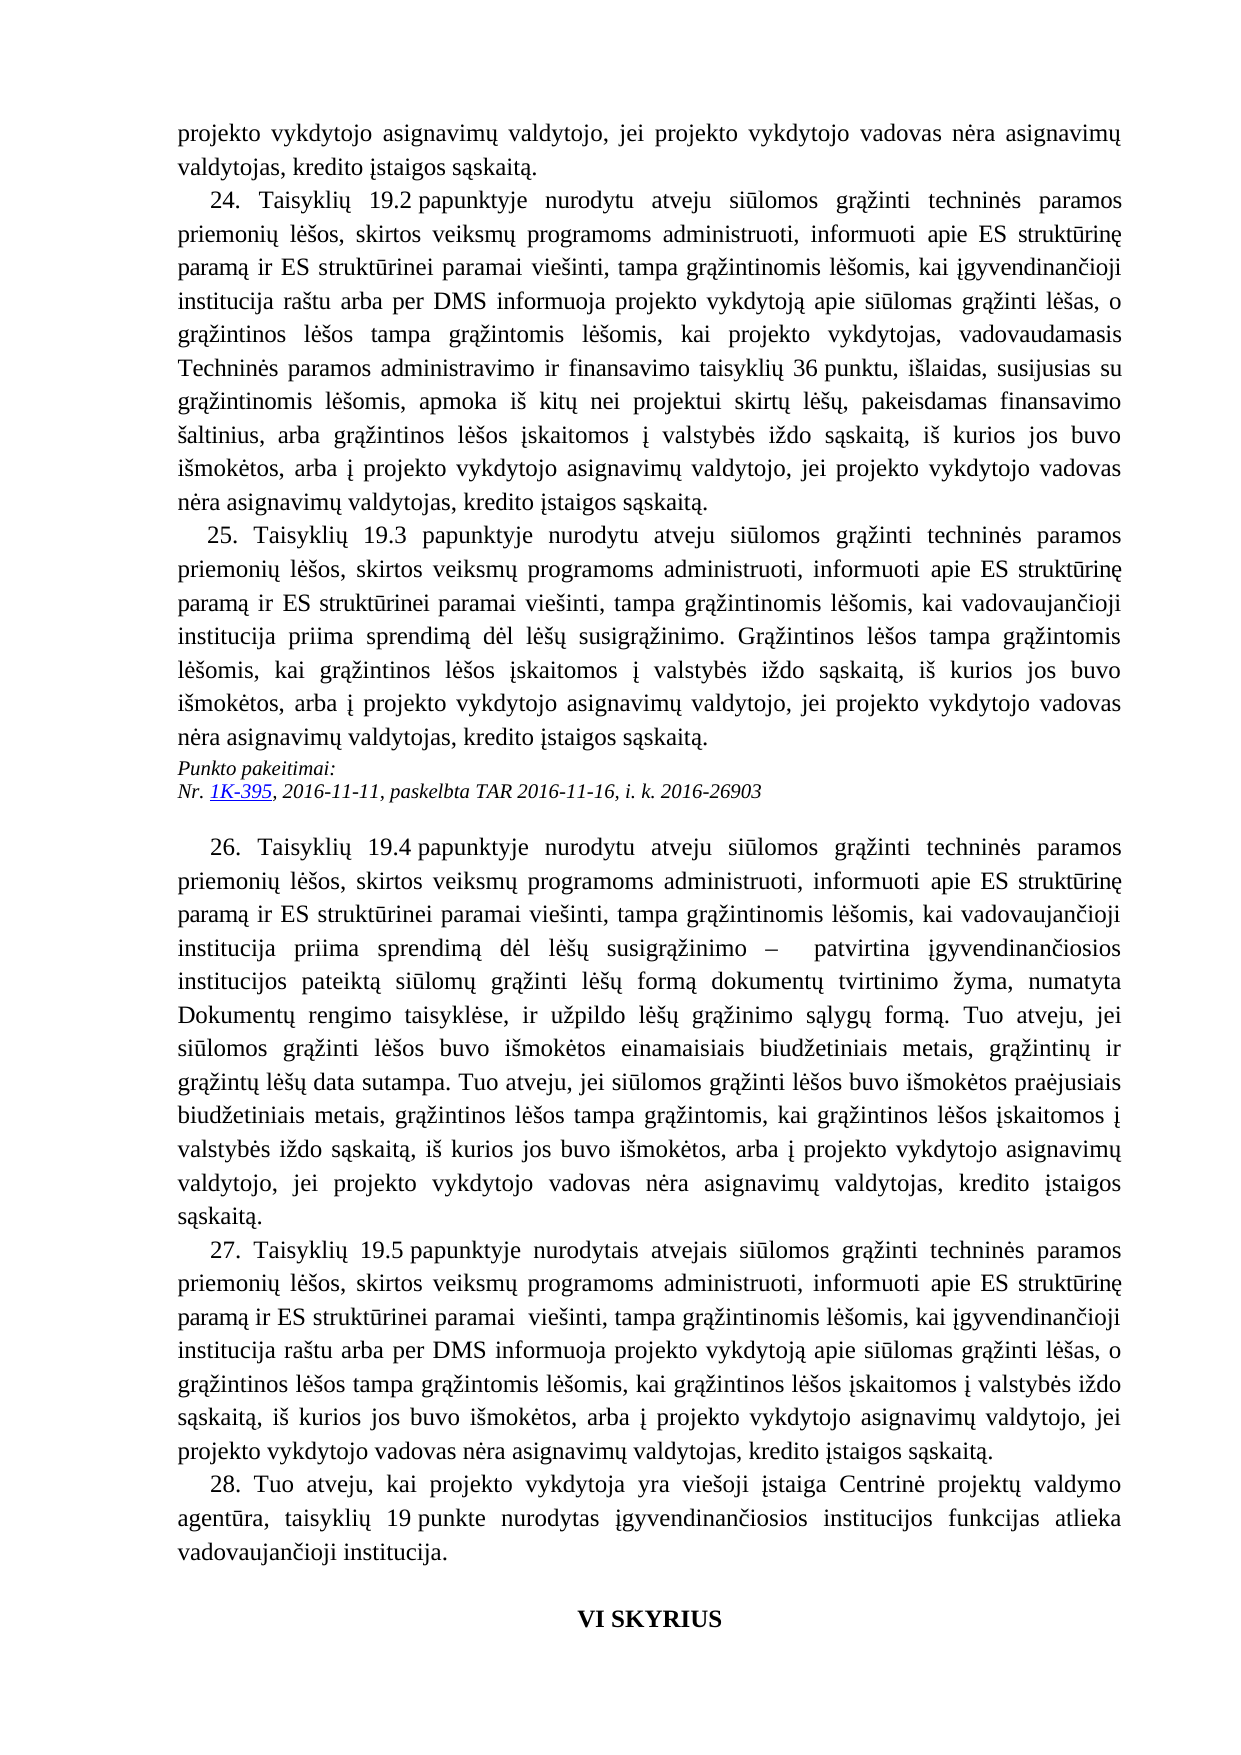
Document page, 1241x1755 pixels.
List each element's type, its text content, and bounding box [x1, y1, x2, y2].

text Punkto pakeitimai: [177, 755, 1122, 779]
text Nr. 1K-395, 2016-11-11, paskelbta TAR 2016-11-16, i. k. 2016-26903 [177, 779, 1122, 803]
text 27. Taisyklių 19.5 papunktyje nurodytais atvejais siūlomos grąžinti techninės paramos priemonių lėšos, skirtos veiksmų programoms administruoti, informuoti apie ES struktūrinę paramą ir ES struktūrinei paramai viešinti, tampa grąžintinomis lėšomis, kai įgyvendinančioji institucija raštu arba per DMS informuoja projekto vykdytoją apie siūlomas grąžinti lėšas, o grąžintinos lėšos tampa grąžintomis lėšomis, kai grąžintinos lėšos įskaitomos į valstybės iždo sąskaitą, iš kurios jos buvo išmokėtos, arba į projekto vykdytojo asignavimų valdytojo, jei projekto vykdytojo vadovas nėra asignavimų valdytojas, kredito įstaigos sąskaitą. [177, 1235, 1122, 1465]
text 24. Taisyklių 19.2 papunktyje nurodytu atveju siūlomos grąžinti techninės paramos priemonių lėšos, skirtos veiksmų programoms administruoti, informuoti apie ES struktūrinę paramą ir ES struktūrinei paramai viešinti, tampa grąžintinomis lėšomis, kai įgyvendinančioji institucija raštu arba per DMS informuoja projekto vykdytoją apie siūlomas grąžinti lėšas, o grąžintinos lėšos tampa grąžintomis lėšomis, kai projekto vykdytojas, vadovaudamasis Techninės paramos administravimo ir finansavimo taisyklių 36 punktu, išlaidas, susijusias su grąžintinomis lėšomis, apmoka iš kitų nei projektui skirtų lėšų, pakeisdamas finansavimo šaltinius, arba grąžintinos lėšos įskaitomos į valstybės iždo sąskaitą, iš kurios jos buvo išmokėtos, arba į projekto vykdytojo asignavimų valdytojo, jei projekto vykdytojo vadovas nėra asignavimų valdytojas, kredito įstaigos sąskaitą. [177, 185, 1122, 516]
text 26. Taisyklių 19.4 papunktyje nurodytu atveju siūlomos grąžinti techninės paramos priemonių lėšos, skirtos veiksmų programoms administruoti, informuoti apie ES struktūrinę paramą ir ES struktūrinei paramai viešinti, tampa grąžintinomis lėšomis, kai vadovaujančioji institucija priima sprendimą dėl lėšų susigrąžinimo – patvirtina įgyvendinančiosios institucijos pateiktą siūlomų grąžinti lėšų formą dokumentų tvirtinimo žyma, numatyta Dokumentų rengimo taisyklėse, ir užpildo lėšų grąžinimo sąlygų formą. Tuo atveju, jei siūlomos grąžinti lėšos buvo išmokėtos einamaisiais biudžetiniais metais, grąžintinų ir grąžintų lėšų data sutampa. Tuo atveju, jei siūlomos grąžinti lėšos buvo išmokėtos praėjusiais biudžetiniais metais, grąžintinos lėšos tampa grąžintomis, kai grąžintinos lėšos įskaitomos į valstybės iždo sąskaitą, iš kurios jos buvo išmokėtos, arba į projekto vykdytojo asignavimų valdytojo, jei projekto vykdytojo vadovas nėra asignavimų valdytojas, kredito įstaigos sąskaitą. [177, 832, 1122, 1230]
text projekto vykdytojo asignavimų valdytojo, jei projekto vykdytojo vadovas nėra asignavimų valdytojas, kredito įstaigos sąskaitą. [177, 118, 1122, 180]
text 25. Taisyklių 19.3 papunktyje nurodytu atveju siūlomos grąžinti techninės paramos priemonių lėšos, skirtos veiksmų programoms administruoti, informuoti apie ES struktūrinę paramą ir ES struktūrinei paramai viešinti, tampa grąžintinomis lėšomis, kai vadovaujančioji institucija priima sprendimą dėl lėšų susigrąžinimo. Grąžintinos lėšos tampa grąžintomis lėšomis, kai grąžintinos lėšos įskaitomos į valstybės iždo sąskaitą, iš kurios jos buvo išmokėtos, arba į projekto vykdytojo asignavimų valdytojo, jei projekto vykdytojo vadovas nėra asignavimų valdytojas, kredito įstaigos sąskaitą. [177, 521, 1122, 751]
text VI SKYRIUS [177, 1604, 1122, 1632]
text 28. Tuo atveju, kai projekto vykdytoja yra viešoji įstaiga Centrinė projektų valdymo agentūra, taisyklių 19 punkte nurodytas įgyvendinančiosios institucijos funkcijas atlieka vadovaujančioji institucija. [177, 1469, 1122, 1565]
